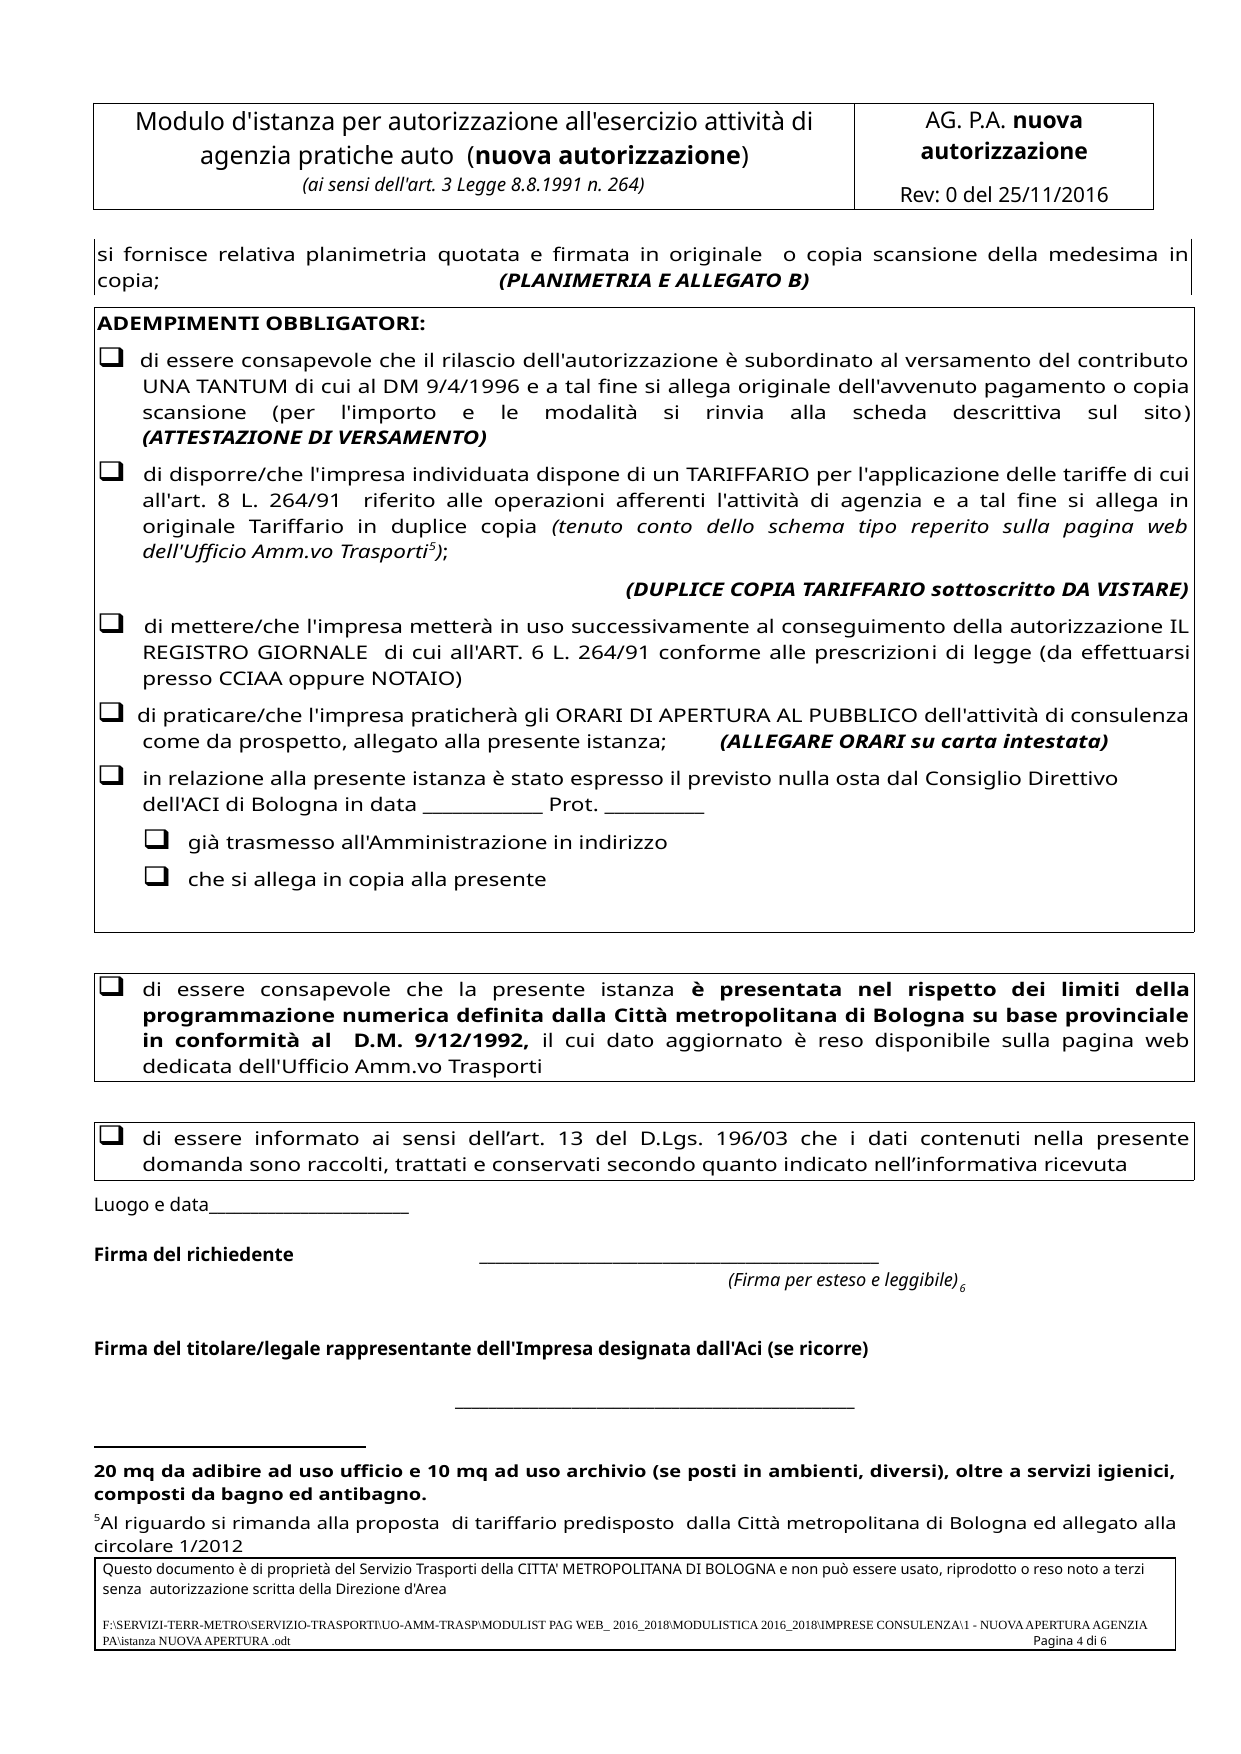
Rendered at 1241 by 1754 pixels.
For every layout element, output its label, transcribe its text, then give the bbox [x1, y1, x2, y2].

text  di mettere/che l'impresa metterà in uso successivamente al conseguimento della autorizzazione IL REGISTRO GIORNALE di cui all'ART. 6 L. 264/91 conforme alle prescrizioni di legge (da effettuarsi presso CCIAA oppure NOTAIO) [95, 610, 1194, 691]
text ________________________________________________ [94, 1386, 1178, 1412]
text Firma del titolare/legale rappresentante dell'Impresa designata dall'Aci (se ricorre) [94, 1335, 1178, 1361]
text  di essere informato ai sensi dell’art. 13 del D.Lgs. 196/03 che i dati contenuti nella presente domanda sono raccolti, trattati e conservati secondo quanto indicato nell’informativa ricevuta [95, 1123, 1194, 1180]
text Firma del richiedente ________________________________________________ [94, 1242, 1178, 1267]
text (Firma per esteso e leggibile)6 [123, 1267, 1178, 1310]
text Al riguardo si rimanda alla proposta di tariffario predisposto dalla Città metropolitana di Bologna ed allegato alla circolare 1/2012 [94, 1511, 1178, 1557]
text 20 mq da adibire ad uso ufficio e 10 mq ad uso archivio (se posti in ambienti, diversi), oltre a servizi igienici, composti da bagno ed antibagno. [94, 1459, 1178, 1505]
text  già trasmesso all'Amministrazione in indirizzo [95, 826, 1194, 855]
text  di essere consapevole che la presente istanza è presentata nel rispetto dei limiti della programmazione numerica definita dalla Città metropolitana di Bologna su base provinciale in conformità al D.M. 9/12/1992, il cui dato aggiornato è reso disponibile sulla pagina web dedicata dell'Ufficio Amm.vo Trasporti [95, 974, 1194, 1081]
text  di disporre/che l'impresa individuata dispone di un TARIFFARIO per l'applicazione delle tariffe di cui all'art. 8 L. 264/91 riferito alle operazioni afferenti l'attività di agenzia e a tal fine si allega in originale Tariffario in duplice copia (tenuto conto dello schema tipo reperito sulla pagina web dell'Ufficio Amm.vo Trasporti); [95, 459, 1194, 564]
text (DUPLICE COPIA TARIFFARIO sottoscritto DA VISTARE) [95, 573, 1194, 602]
text  di essere consapevole che il rilascio dell'autorizzazione è subordinato al versamento del contributo UNA TANTUM di cui al DM 9/4/1996 e a tal fine si allega originale dell'avvenuto pagamento o copia scansione (per l'importo e le modalità si rinvia alla scheda descrittiva sul sito) (ATTESTAZIONE DI VERSAMENTO) [95, 344, 1194, 450]
text si fornisce relativa planimetria quotata e firmata in originale o copia scansione della medesima in copia; (PLANIMETRIA E ALLEGATO B) [94, 238, 1191, 295]
text ADEMPIMENTI OBBLIGATORI: [95, 308, 1194, 336]
text  che si allega in copia alla presente [95, 864, 1194, 893]
text  in relazione alla presente istanza è stato espresso il previsto nulla osta dal Consiglio Direttivo dell'ACI di Bologna in data ____________ Prot. __________ [95, 763, 1194, 817]
text Luogo e data________________________ [94, 1192, 1137, 1217]
text  di praticare/che l'impresa praticherà gli ORARI DI APERTURA AL PUBBLICO dell'attività di consulenza come da prospetto, allegato alla presente istanza; (ALLEGARE ORARI su carta intestata) [95, 699, 1194, 754]
